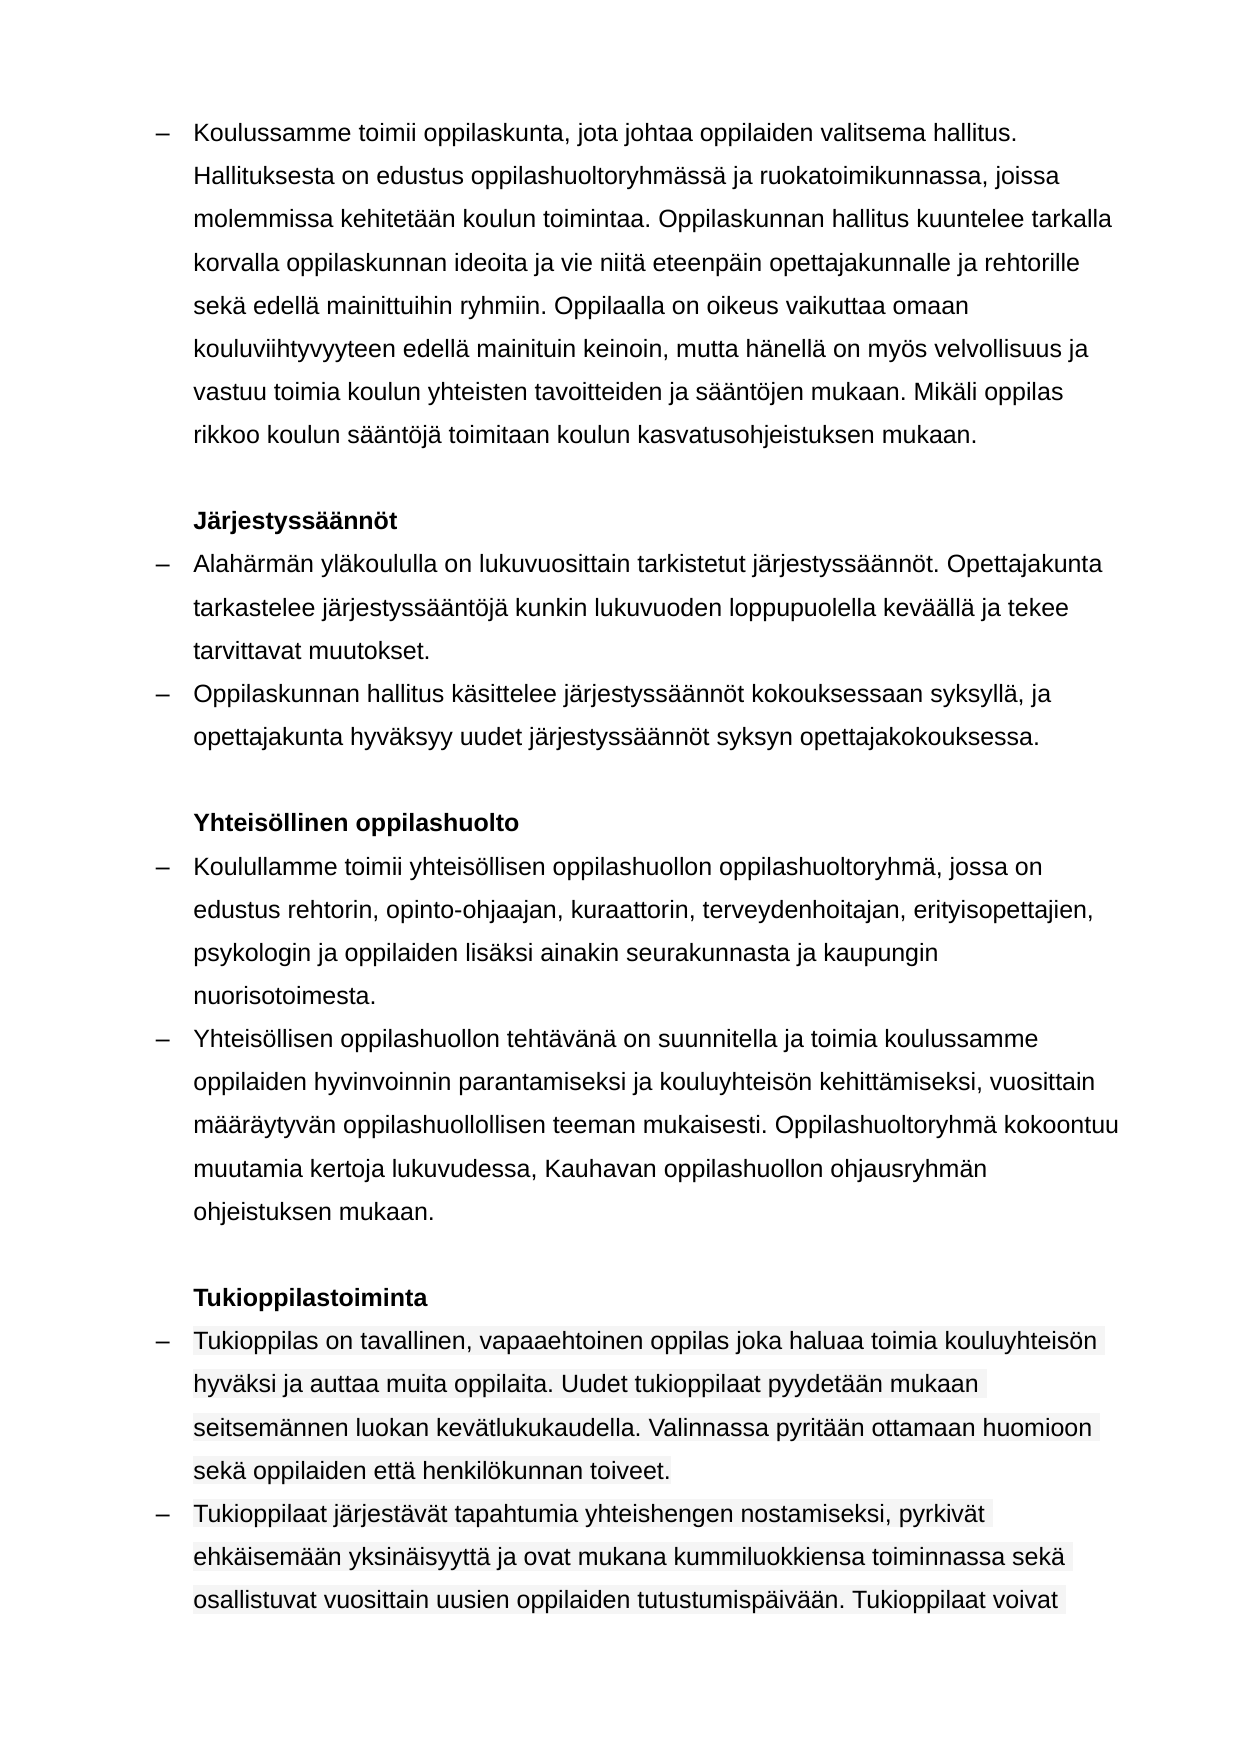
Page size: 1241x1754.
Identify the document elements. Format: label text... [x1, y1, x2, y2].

list Tukioppilastoiminta [156, 1283, 1122, 1312]
list Oppilaskunnan hallitus käsittelee järjestyssäännöt kokouksessaan syksyllä, ja opettajakunta hyväksyy uudet järjestyssäännöt syksyn opettajakokouksessa. [156, 679, 1122, 751]
list Koulullamme toimii yhteisöllisen oppilashuollon oppilashuoltoryhmä, jossa on edustus rehtorin, opinto-ohjaajan, kuraattorin, terveydenhoitajan, erityisopettajien, psykologin ja oppilaiden lisäksi ainakin seurakunnasta ja kaupungin nuorisotoimesta. [156, 852, 1122, 1010]
list Alahärmän yläkoululla on lukuvuosittain tarkistetut järjestyssäännöt. Opettajakunta tarkastelee järjestyssääntöjä kunkin lukuvuoden loppupuolella keväällä ja tekee tarvittavat muutokset. [156, 549, 1122, 664]
list Järjestyssäännöt [156, 506, 1122, 535]
list Tukioppilaat järjestävät tapahtumia yhteishengen nostamiseksi, pyrkivät ehkäisemään yksinäisyyttä ja ovat mukana kummiluokkiensa toiminnassa sekä osallistuvat vuosittain uusien oppilaiden tutustumispäivään. Tukioppilaat voivat [156, 1499, 1122, 1614]
list Koulussamme toimii oppilaskunta, jota johtaa oppilaiden valitsema hallitus. Hallituksesta on edustus oppilashuoltoryhmässä ja ruokatoimikunnassa, joissa molemmissa kehitetään koulun toimintaa. Oppilaskunnan hallitus kuuntelee tarkalla korvalla oppilaskunnan ideoita ja vie niitä eteenpäin opettajakunnalle ja rehtorille sekä edellä mainittuihin ryhmiin. Oppilaalla on oikeus vaikuttaa omaan kouluviihtyvyyteen edellä mainituin keinoin, mutta hänellä on myös velvollisuus ja vastuu toimia koulun yhteisten tavoitteiden ja sääntöjen mukaan. Mikäli oppilas rikkoo koulun sääntöjä toimitaan koulun kasvatusohjeistuksen mukaan. [156, 118, 1122, 449]
list Tukioppilas on tavallinen, vapaaehtoinen oppilas joka haluaa toimia kouluyhteisön hyväksi ja auttaa muita oppilaita. Uudet tukioppilaat pyydetään mukaan seitsemännen luokan kevätlukukaudella. Valinnassa pyritään ottamaan huomioon sekä oppilaiden että henkilökunnan toiveet. [156, 1326, 1122, 1484]
list Yhteisöllisen oppilashuollon tehtävänä on suunnitella ja toimia koulussamme oppilaiden hyvinvoinnin parantamiseksi ja kouluyhteisön kehittämiseksi, vuosittain määräytyvän oppilashuollollisen teeman mukaisesti. Oppilashuoltoryhmä kokoontuu muutamia kertoja lukuvudessa, Kauhavan oppilashuollon ohjausryhmän ohjeistuksen mukaan. [156, 1024, 1122, 1226]
list Yhteisöllinen oppilashuolto [156, 808, 1122, 837]
